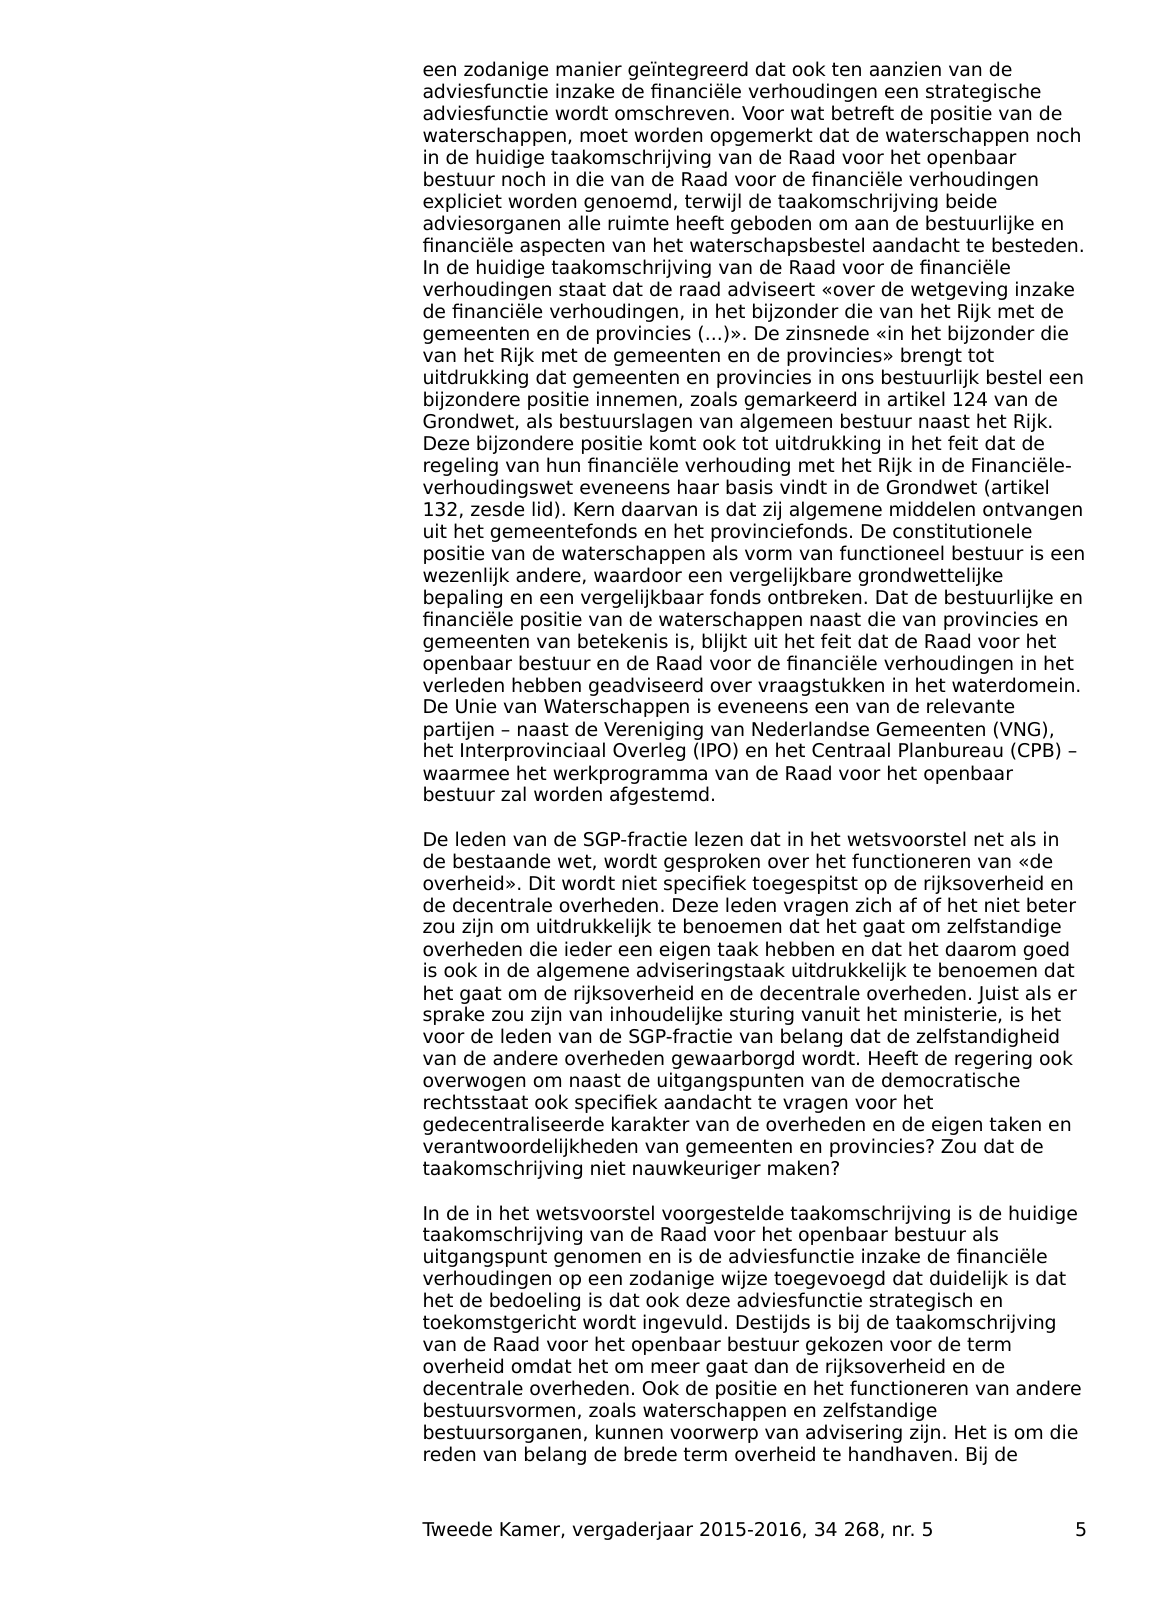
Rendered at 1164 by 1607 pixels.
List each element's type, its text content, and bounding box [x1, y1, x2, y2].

text De leden van de SGP-fractie lezen dat in het wetsvoorstel net als in de bestaande wet, wordt gesproken over het functioneren van «de overheid». Dit wordt niet specifiek toegespitst op de rijksoverheid en de decentrale overheden. Deze leden vragen zich af of het niet beter zou zijn om uitdrukkelijk te benoemen dat het gaat om zelfstandige overheden die ieder een eigen taak hebben en dat het daarom goed is ook in de algemene adviseringstaak uitdrukkelijk te benoemen dat het gaat om de rijksoverheid en de decentrale overheden. Juist als er sprake zou zijn van inhoudelijke sturing vanuit het ministerie, is het voor de leden van de SGP-fractie van belang dat de zelfstandigheid van de andere overheden gewaarborgd wordt. Heeft de regering ook overwogen om naast de uitgangspunten van de democratische rechtsstaat ook specifiek aandacht te vragen voor het gedecentraliseerde karakter van de overheden en de eigen taken en verantwoordelijkheden van gemeenten en provincies? Zou dat de taakomschrijving niet nauwkeuriger maken? [422, 828, 1087, 1180]
text een zodanige manier geïntegreerd dat ook ten aanzien van de adviesfunctie inzake de financiële verhoudingen een strategische adviesfunctie wordt omschreven. Voor wat betreft de positie van de waterschappen, moet worden opgemerkt dat de waterschappen noch in de huidige taakomschrijving van de Raad voor het openbaar bestuur noch in die van de Raad voor de financiële verhoudingen expliciet worden genoemd, terwijl de taakomschrijving beide adviesorganen alle ruimte heeft geboden om aan de bestuurlijke en financiële aspecten van het waterschapsbestel aandacht te besteden. In de huidige taakomschrijving van de Raad voor de financiële verhoudingen staat dat de raad adviseert «over de wetgeving inzake de financiële verhoudingen, in het bijzonder die van het Rijk met de gemeenten en de provincies (...)». De zinsnede «in het bijzonder die van het Rijk met de gemeenten en de provincies» brengt tot uitdrukking dat gemeenten en provincies in ons bestuurlijk bestel een bijzondere positie innemen, zoals gemarkeerd in artikel 124 van de Grondwet, als bestuurslagen van algemeen bestuur naast het Rijk. Deze bijzondere positie komt ook tot uitdrukking in het feit dat de regeling van hun financiële verhouding met het Rijk in de Financiële-verhoudingswet eveneens haar basis vindt in de Grondwet (artikel 132, zesde lid). Kern daarvan is dat zij algemene middelen ontvangen uit het gemeentefonds en het provinciefonds. De constitutionele positie van de waterschappen als vorm van functioneel bestuur is een wezenlijk andere, waardoor een vergelijkbare grondwettelijke bepaling en een vergelijkbaar fonds ontbreken. Dat de bestuurlijke en financiële positie van de waterschappen naast die van provincies en gemeenten van betekenis is, blijkt uit het feit dat de Raad voor het openbaar bestuur en de Raad voor de financiële verhoudingen in het verleden hebben geadviseerd over vraagstukken in het waterdomein. De Unie van Waterschappen is eveneens een van de relevante partijen – naast de Vereniging van Nederlandse Gemeenten (VNG), het Interprovinciaal Overleg (IPO) en het Centraal Planbureau (CPB) – waarmee het werkprogramma van de Raad voor het openbaar bestuur zal worden afgestemd. [422, 59, 1087, 806]
text In de in het wetsvoorstel voorgestelde taakomschrijving is de huidige taakomschrijving van de Raad voor het openbaar bestuur als uitgangspunt genomen en is de adviesfunctie inzake de financiële verhoudingen op een zodanige wijze toegevoegd dat duidelijk is dat het de bedoeling is dat ook deze adviesfunctie strategisch en toekomstgericht wordt ingevuld. Destijds is bij de taakomschrijving van de Raad voor het openbaar bestuur gekozen voor de term overheid omdat het om meer gaat dan de rijksoverheid en de decentrale overheden. Ook de positie en het functioneren van andere bestuursvormen, zoals waterschappen en zelfstandige bestuursorganen, kunnen voorwerp van advisering zijn. Het is om die reden van belang de brede term overheid te handhaven. Bij de [422, 1202, 1087, 1466]
